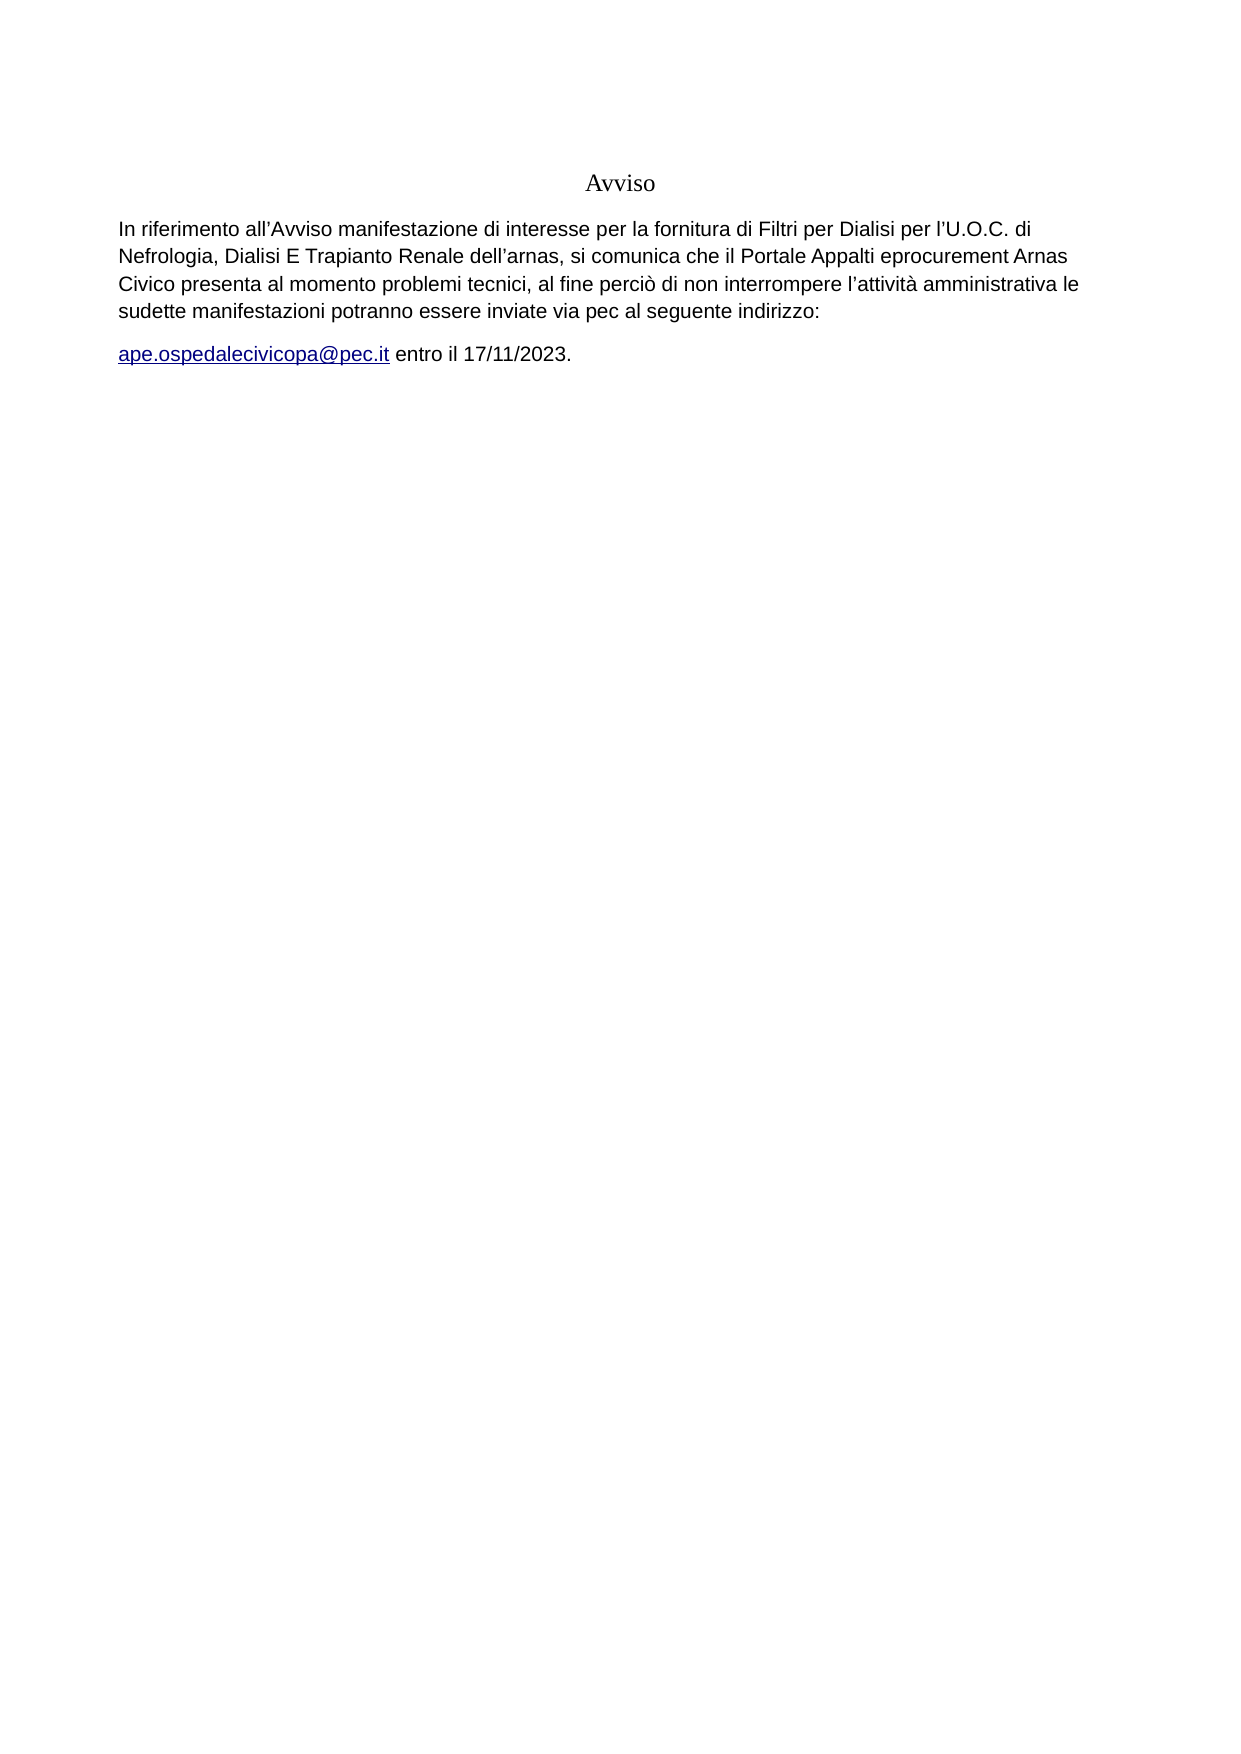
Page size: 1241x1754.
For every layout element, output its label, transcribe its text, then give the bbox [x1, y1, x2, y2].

text Avviso [118, 168, 1122, 197]
text In riferimento all’Avviso manifestazione di interesse per la fornitura di Filtri per Dialisi per l’U.O.C. di Nefrologia, Dialisi E Trapianto Renale dell’arnas, si comunica che il Portale Appalti eprocurement Arnas Civico presenta al momento problemi tecnici, al fine perciò di non interrompere l’attività amministrativa le sudette manifestazioni potranno essere inviate via pec al seguente indirizzo: [118, 217, 1122, 323]
text ape.ospedalecivicopa@pec.it entro il 17/11/2023. [118, 342, 1122, 366]
